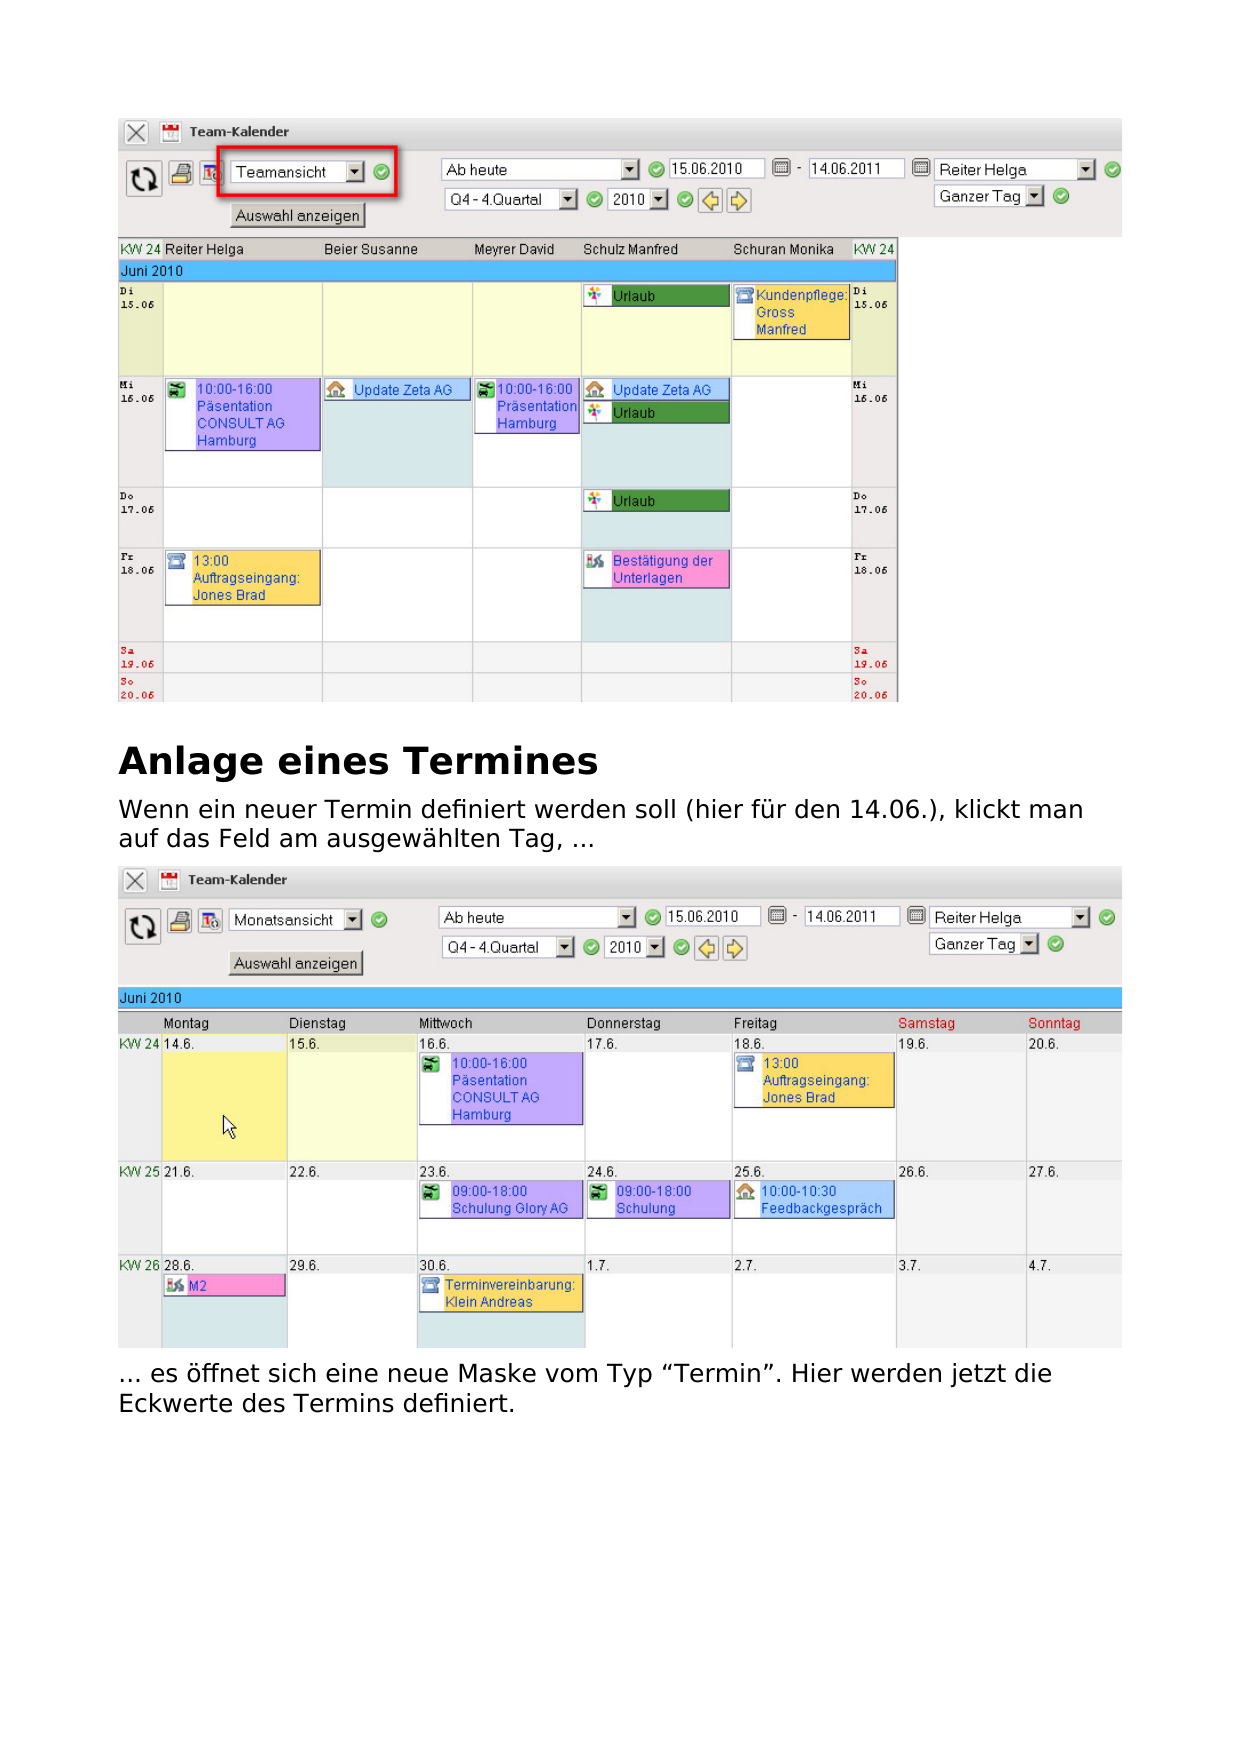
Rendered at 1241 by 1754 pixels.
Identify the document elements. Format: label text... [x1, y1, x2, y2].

text ... es öffnet sich eine neue Maske vom Typ “Termin”. Hier werden jetzt die Eckwerte des Termins definiert. [118, 1360, 1122, 1418]
subtitle Anlage eines Termines [118, 739, 1122, 783]
text Wenn ein neuer Termin definiert werden soll (hier für den 14.06.), klickt man auf das Feld am ausgewählten Tag, ... [118, 796, 1122, 854]
picture [118, 118, 1123, 702]
picture [118, 866, 1123, 1348]
